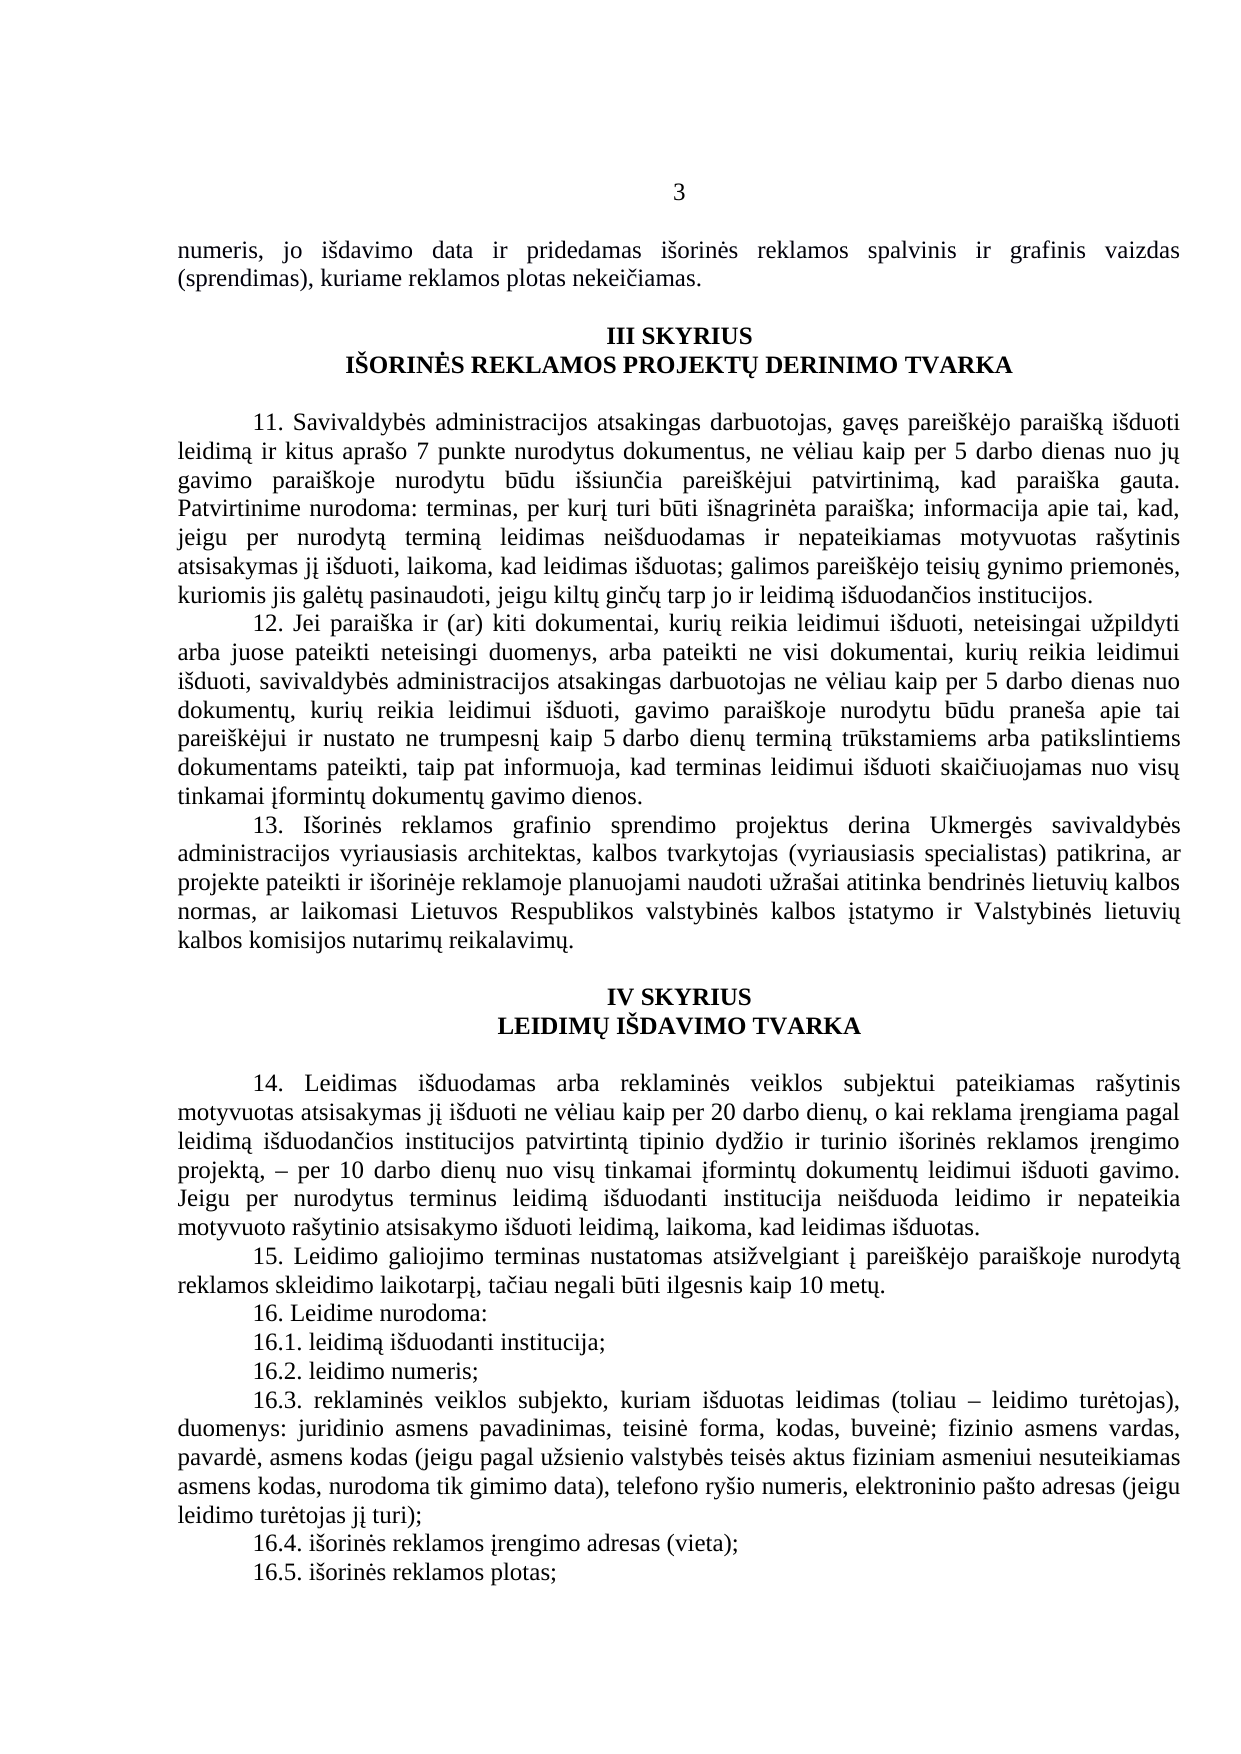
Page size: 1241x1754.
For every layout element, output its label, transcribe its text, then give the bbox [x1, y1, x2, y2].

text 11. Savivaldybės administracijos atsakingas darbuotojas, gavęs pareiškėjo paraišką išduoti leidimą ir kitus aprašo 7 punkte nurodytus dokumentus, ne vėliau kaip per 5 darbo dienas nuo jų gavimo paraiškoje nurodytu būdu išsiunčia pareiškėjui patvirtinimą, kad paraiška gauta. Patvirtinime nurodoma: terminas, per kurį turi būti išnagrinėta paraiška; informacija apie tai, kad, jeigu per nurodytą terminą leidimas neišduodamas ir nepateikiamas motyvuotas rašytinis atsisakymas jį išduoti, laikoma, kad leidimas išduotas; galimos pareiškėjo teisių gynimo priemonės, kuriomis jis galėtų pasinaudoti, jeigu kiltų ginčų tarp jo ir leidimą išduodančios institucijos. [177, 407, 1181, 608]
text 16.2. leidimo numeris; [177, 1356, 1181, 1385]
text IV SKYRIUS [177, 982, 1181, 1011]
text LEIDIMŲ IŠDAVIMO TVARKA [177, 1011, 1181, 1040]
text numeris, jo išdavimo data ir pridedamas išorinės reklamos spalvinis ir grafinis vaizdas (sprendimas), kuriame reklamos plotas nekeičiamas. [177, 235, 1181, 292]
text 12. Jei paraiška ir (ar) kiti dokumentai, kurių reikia leidimui išduoti, neteisingai užpildyti arba juose pateikti neteisingi duomenys, arba pateikti ne visi dokumentai, kurių reikia leidimui išduoti, savivaldybės administracijos atsakingas darbuotojas ne vėliau kaip per 5 darbo dienas nuo dokumentų, kurių reikia leidimui išduoti, gavimo paraiškoje nurodytu būdu praneša apie tai pareiškėjui ir nustato ne trumpesnį kaip 5 darbo dienų terminą trūkstamiems arba patikslintiems dokumentams pateikti, taip pat informuoja, kad terminas leidimui išduoti skaičiuojamas nuo visų tinkamai įformintų dokumentų gavimo dienos. [177, 608, 1181, 810]
text 16.4. išorinės reklamos įrengimo adresas (vieta); [177, 1528, 1181, 1557]
text 13. Išorinės reklamos grafinio sprendimo projektus derina Ukmergės savivaldybės administracijos vyriausiasis architektas, kalbos tvarkytojas (vyriausiasis specialistas) patikrina, ar projekte pateikti ir išorinėje reklamoje planuojami naudoti užrašai atitinka bendrinės lietuvių kalbos normas, ar laikomasi Lietuvos Respublikos valstybinės kalbos įstatymo ir Valstybinės lietuvių kalbos komisijos nutarimų reikalavimų. [177, 810, 1181, 953]
text 16.5. išorinės reklamos plotas; [177, 1557, 1181, 1586]
text IŠORINĖS REKLAMOS PROJEKTŲ DERINIMO TVARKA [177, 350, 1181, 378]
text 16.3. reklaminės veiklos subjekto, kuriam išduotas leidimas (toliau – leidimo turėtojas), duomenys: juridinio asmens pavadinimas, teisinė forma, kodas, buveinė; fizinio asmens vardas, pavardė, asmens kodas (jeigu pagal užsienio valstybės teisės aktus fiziniam asmeniui nesuteikiamas asmens kodas, nurodoma tik gimimo data), telefono ryšio numeris, elektroninio pašto adresas (jeigu leidimo turėtojas jį turi); [177, 1385, 1181, 1528]
text III SKYRIUS [177, 321, 1181, 350]
text 16.1. leidimą išduodanti institucija; [177, 1327, 1181, 1356]
text 15. Leidimo galiojimo terminas nustatomas atsižvelgiant į pareiškėjo paraiškoje nurodytą reklamos skleidimo laikotarpį, tačiau negali būti ilgesnis kaip 10 metų. [177, 1241, 1181, 1298]
text 16. Leidime nurodoma: [177, 1298, 1181, 1327]
text 14. Leidimas išduodamas arba reklaminės veiklos subjektui pateikiamas rašytinis motyvuotas atsisakymas jį išduoti ne vėliau kaip per 20 darbo dienų, o kai reklama įrengiama pagal leidimą išduodančios institucijos patvirtintą tipinio dydžio ir turinio išorinės reklamos įrengimo projektą, – per 10 darbo dienų nuo visų tinkamai įformintų dokumentų leidimui išduoti gavimo. Jeigu per nurodytus terminus leidimą išduodanti institucija neišduoda leidimo ir nepateikia motyvuoto rašytinio atsisakymo išduoti leidimą, laikoma, kad leidimas išduotas. [177, 1068, 1181, 1241]
